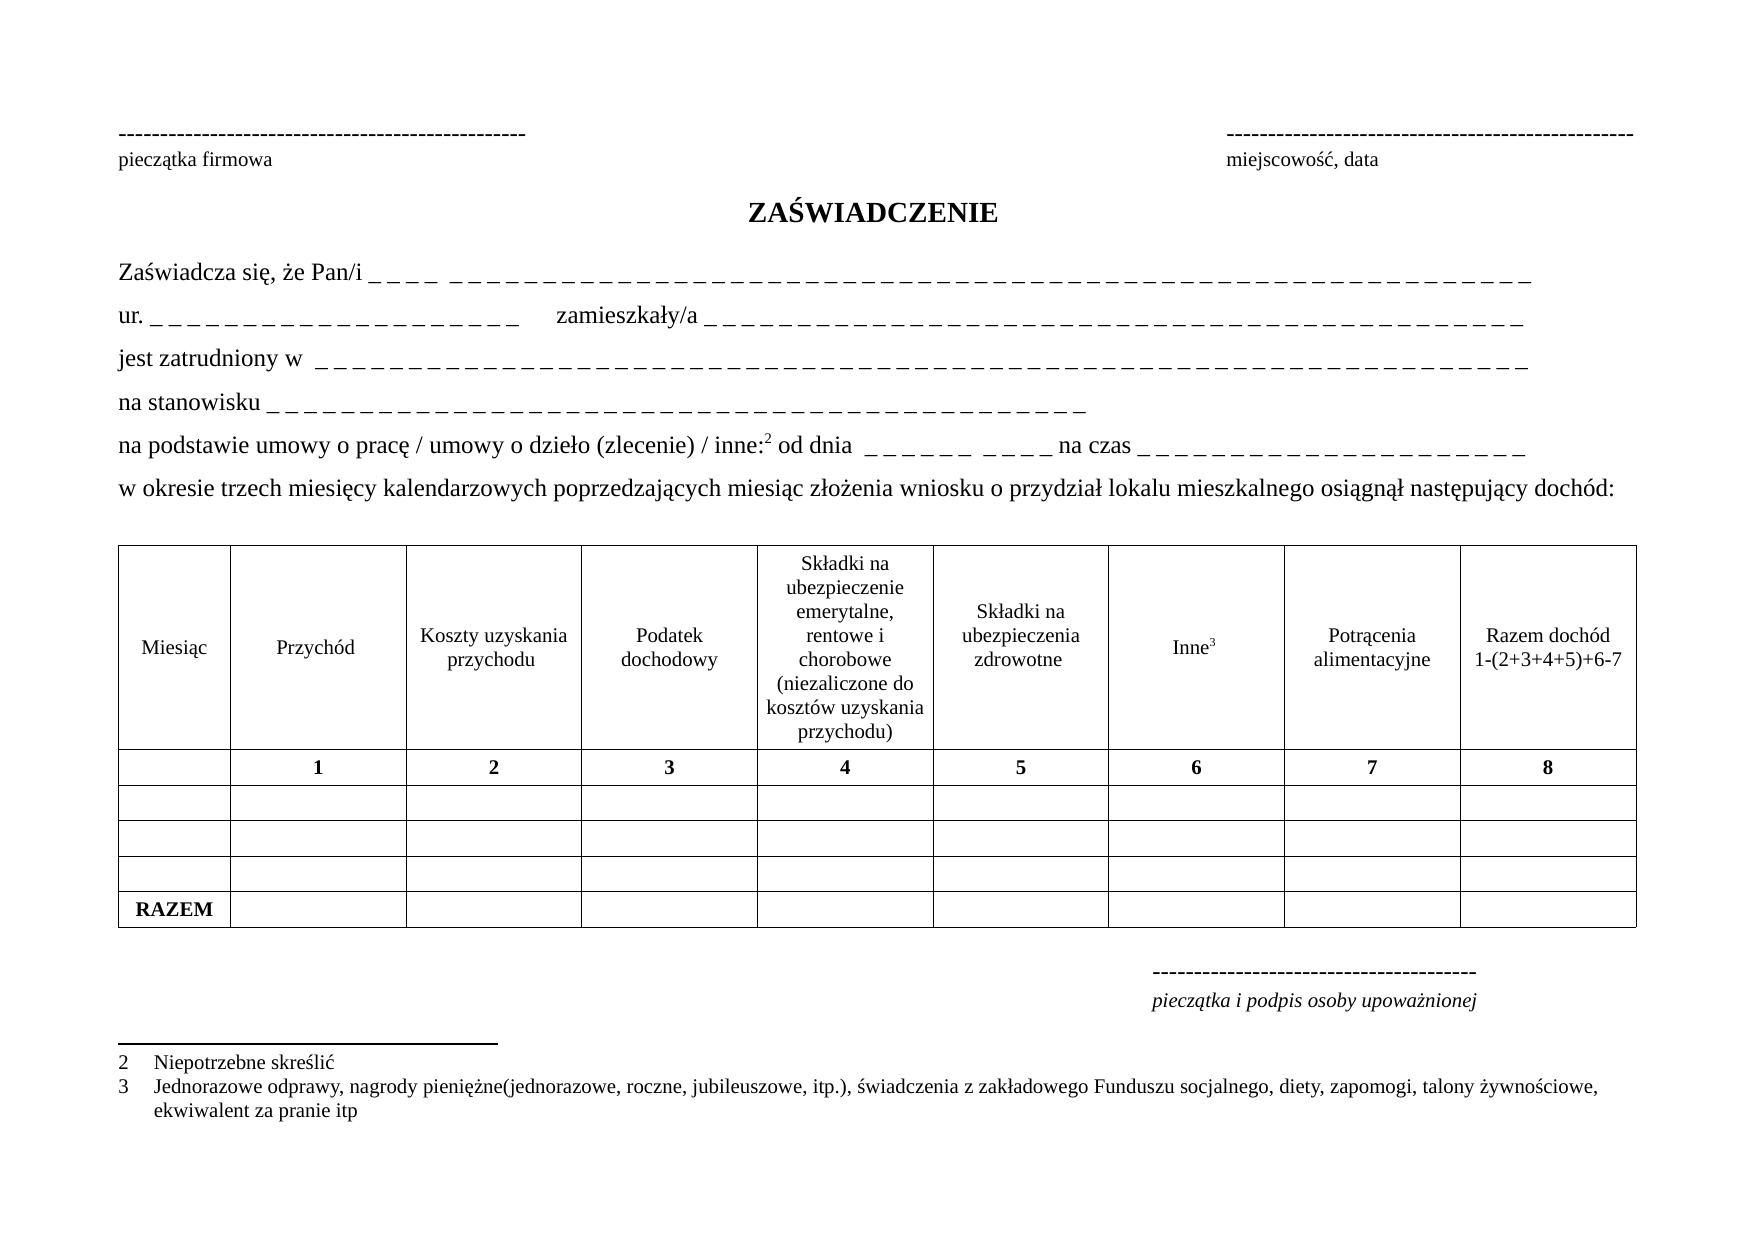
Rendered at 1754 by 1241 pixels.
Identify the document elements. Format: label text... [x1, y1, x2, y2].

text ------------------------------------------------- ------------------------------------------------- [118, 118, 1636, 147]
table_header Podatek dochodowy [582, 546, 757, 749]
text ZAŚWIADCZENIE [118, 195, 1636, 228]
table_cell [934, 821, 1108, 856]
table_cell [231, 821, 406, 856]
text pieczątka firmowa miejscowość, data [118, 147, 1636, 171]
table_cell [758, 786, 933, 820]
table_cell 3 [582, 750, 757, 784]
text w okresie trzech miesięcy kalendarzowych poprzedzających miesiąc złożenia wniosku o przydział lokalu mieszkalnego osiągnął następujący dochód: [118, 473, 1636, 502]
table_cell [407, 786, 581, 820]
table_cell 5 [934, 750, 1108, 784]
table_cell [1285, 892, 1460, 927]
table_cell [1109, 821, 1284, 856]
table_cell [119, 750, 230, 784]
table_cell [231, 857, 406, 891]
table_cell 1 [231, 750, 406, 784]
table_cell [407, 857, 581, 891]
table_cell [1109, 786, 1284, 820]
table_cell [1109, 892, 1284, 927]
text ur. _ _ _ _ _ _ _ _ _ _ _ _ _ _ _ _ _ _ _ _ zamieszkały/a _ _ _ _ _ _ _ _ _ _ _ _ _ _ _ _ _ _ _ _ _ _ _ _ _ _ _ _ _ _ _ _ _ _ _ _ _ _ _ _ _ _ _ _ [118, 300, 1636, 329]
table_cell 8 [1461, 750, 1636, 784]
text pieczątka i podpis osoby upoważnionej [118, 984, 1634, 1013]
table_cell [407, 892, 581, 927]
table_cell [582, 821, 757, 856]
table_cell [582, 857, 757, 891]
table_cell [231, 786, 406, 820]
table_cell 7 [1285, 750, 1460, 784]
table_cell [1109, 857, 1284, 891]
table_header Potrącenia alimentacyjne [1285, 546, 1460, 749]
table_cell [758, 857, 933, 891]
table_cell [1461, 892, 1636, 927]
table_cell [1461, 786, 1636, 820]
text Zaświadcza się, że Pan/i _ _ _ _ _ _ _ _ _ _ _ _ _ _ _ _ _ _ _ _ _ _ _ _ _ _ _ _ _ _ _ _ _ _ _ _ _ _ _ _ _ _ _ _ _ _ _ _ _ _ _ _ _ _ _ _ _ _ _ _ _ _ [118, 257, 1636, 286]
table_cell [582, 892, 757, 927]
table_header Przychód [231, 546, 406, 749]
table_cell [934, 892, 1108, 927]
table_cell [1285, 821, 1460, 856]
table_cell [231, 892, 406, 927]
table_header Miesiąc [119, 546, 230, 749]
text Niepotrzebne skreślić [118, 1050, 1636, 1074]
table_header Razem dochód 1-(2+3+4+5)+6-7 [1461, 546, 1636, 749]
table_cell 4 [758, 750, 933, 784]
table_cell [407, 821, 581, 856]
table_cell [758, 821, 933, 856]
table_cell [119, 821, 230, 856]
table_cell [934, 857, 1108, 891]
table_cell [1285, 857, 1460, 891]
table_header Składki na ubezpieczenie emerytalne, rentowe i chorobowe (niezaliczone do kosztów uzyskania przychodu) [758, 546, 933, 749]
table_cell [1461, 857, 1636, 891]
table_cell [1285, 786, 1460, 820]
table_cell [758, 892, 933, 927]
text na stanowisku _ _ _ _ _ _ _ _ _ _ _ _ _ _ _ _ _ _ _ _ _ _ _ _ _ _ _ _ _ _ _ _ _ _ _ _ _ _ _ _ _ _ _ _ [118, 387, 1636, 415]
table_cell [119, 857, 230, 891]
table_cell [582, 786, 757, 820]
table_header Składki na ubezpieczenia zdrowotne [934, 546, 1108, 749]
text --------------------------------------- [118, 956, 1636, 984]
table_header Inne [1109, 546, 1284, 749]
text na podstawie umowy o pracę / umowy o dzieło (zlecenie) / inne: od dnia _ _ _ _ _ _ _ _ _ _ na czas _ _ _ _ _ _ _ _ _ _ _ _ _ _ _ _ _ _ _ _ _ [118, 430, 1636, 458]
table_cell RAZEM [119, 892, 230, 927]
table_cell [1461, 821, 1636, 856]
table_cell [119, 786, 230, 820]
table_cell 2 [407, 750, 581, 784]
text jest zatrudniony w _ _ _ _ _ _ _ _ _ _ _ _ _ _ _ _ _ _ _ _ _ _ _ _ _ _ _ _ _ _ _ _ _ _ _ _ _ _ _ _ _ _ _ _ _ _ _ _ _ _ _ _ _ _ _ _ _ _ _ _ _ _ _ _ _ [118, 343, 1636, 372]
table_cell [934, 786, 1108, 820]
table_cell 6 [1109, 750, 1284, 784]
table_header Koszty uzyskania przychodu [407, 546, 581, 749]
